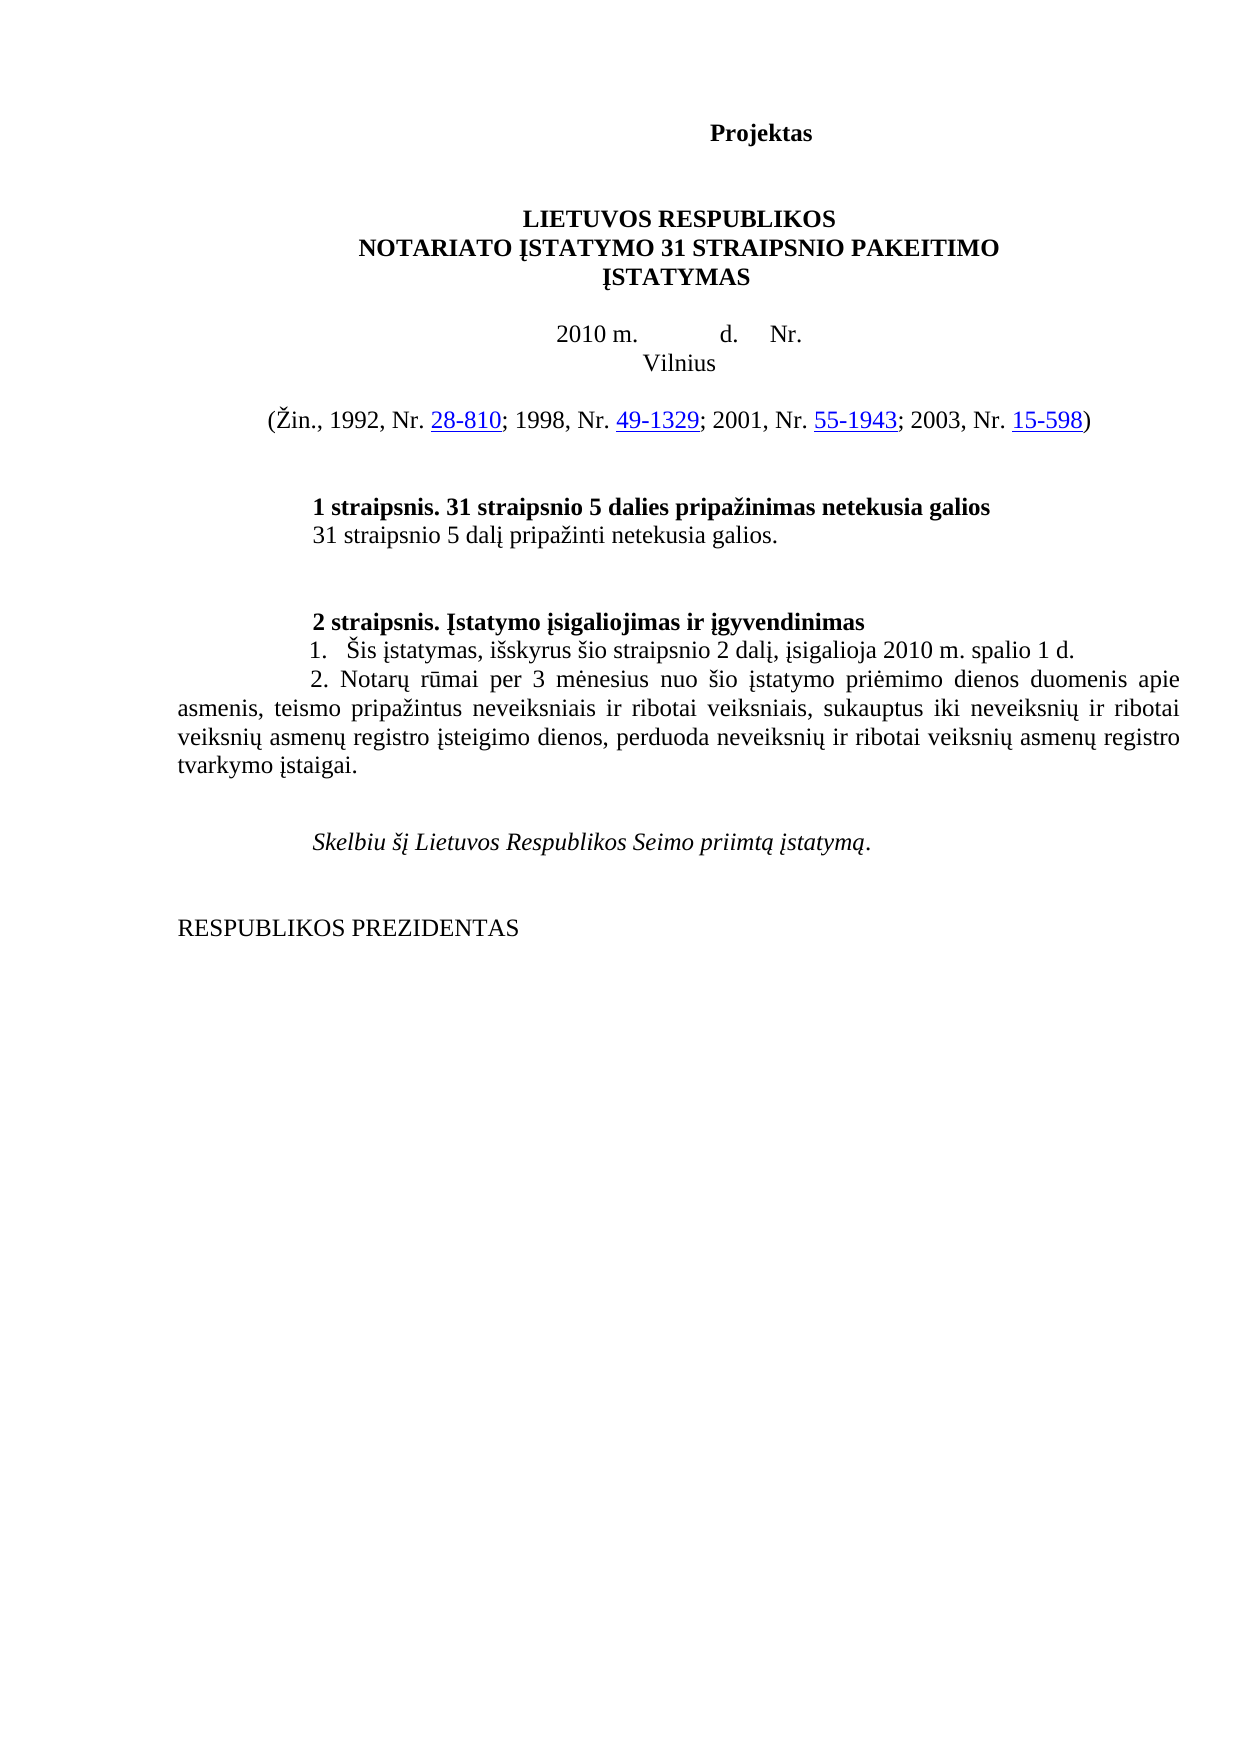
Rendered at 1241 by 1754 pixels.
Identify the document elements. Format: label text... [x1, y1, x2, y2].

text 2. Notarų rūmai per 3 mėnesius nuo šio įstatymo priėmimo dienos duomenis apie asmenis, teismo pripažintus neveiksniais ir ribotai veiksniais, sukauptus iki neveiksnių ir ribotai veiksnių asmenų registro įsteigimo dienos, perduoda neveiksnių ir ribotai veiksnių asmenų registro tvarkymo įstaigai. [177, 664, 1181, 779]
text 31 straipsnio 5 dalį pripažinti netekusia galios. [312, 521, 1181, 549]
text Projektas [177, 118, 1181, 147]
text RESPUBLIKOS PREZIDENTAS [177, 913, 1181, 942]
text Skelbiu šį Lietuvos Respublikos Seimo priimtą įstatymą. [177, 827, 1181, 856]
text LIETUVOS RESPUBLIKOS [177, 204, 1181, 233]
text NOTARIATO ĮSTATYMO 31 STRAIPSNIO PAKEITIMO [177, 233, 1181, 262]
text ĮSTATYMAS [177, 262, 1181, 291]
text 1 straipsnis. 31 straipsnio 5 dalies pripažinimas netekusia galios [177, 492, 1181, 521]
text 1. Šis įstatymas, išskyrus šio straipsnio 2 dalį, įsigalioja 2010 m. spalio 1 d. [308, 636, 1181, 664]
text 2 straipsnis. Įstatymo įsigaliojimas ir įgyvendinimas [177, 607, 1181, 636]
text Vilnius [177, 348, 1181, 377]
text (Žin., 1992, Nr. 28-810; 1998, Nr. 49-1329; 2001, Nr. 55-1943; 2003, Nr. 15-598) [177, 406, 1181, 434]
text 2010 m. d. Nr. [177, 319, 1181, 348]
